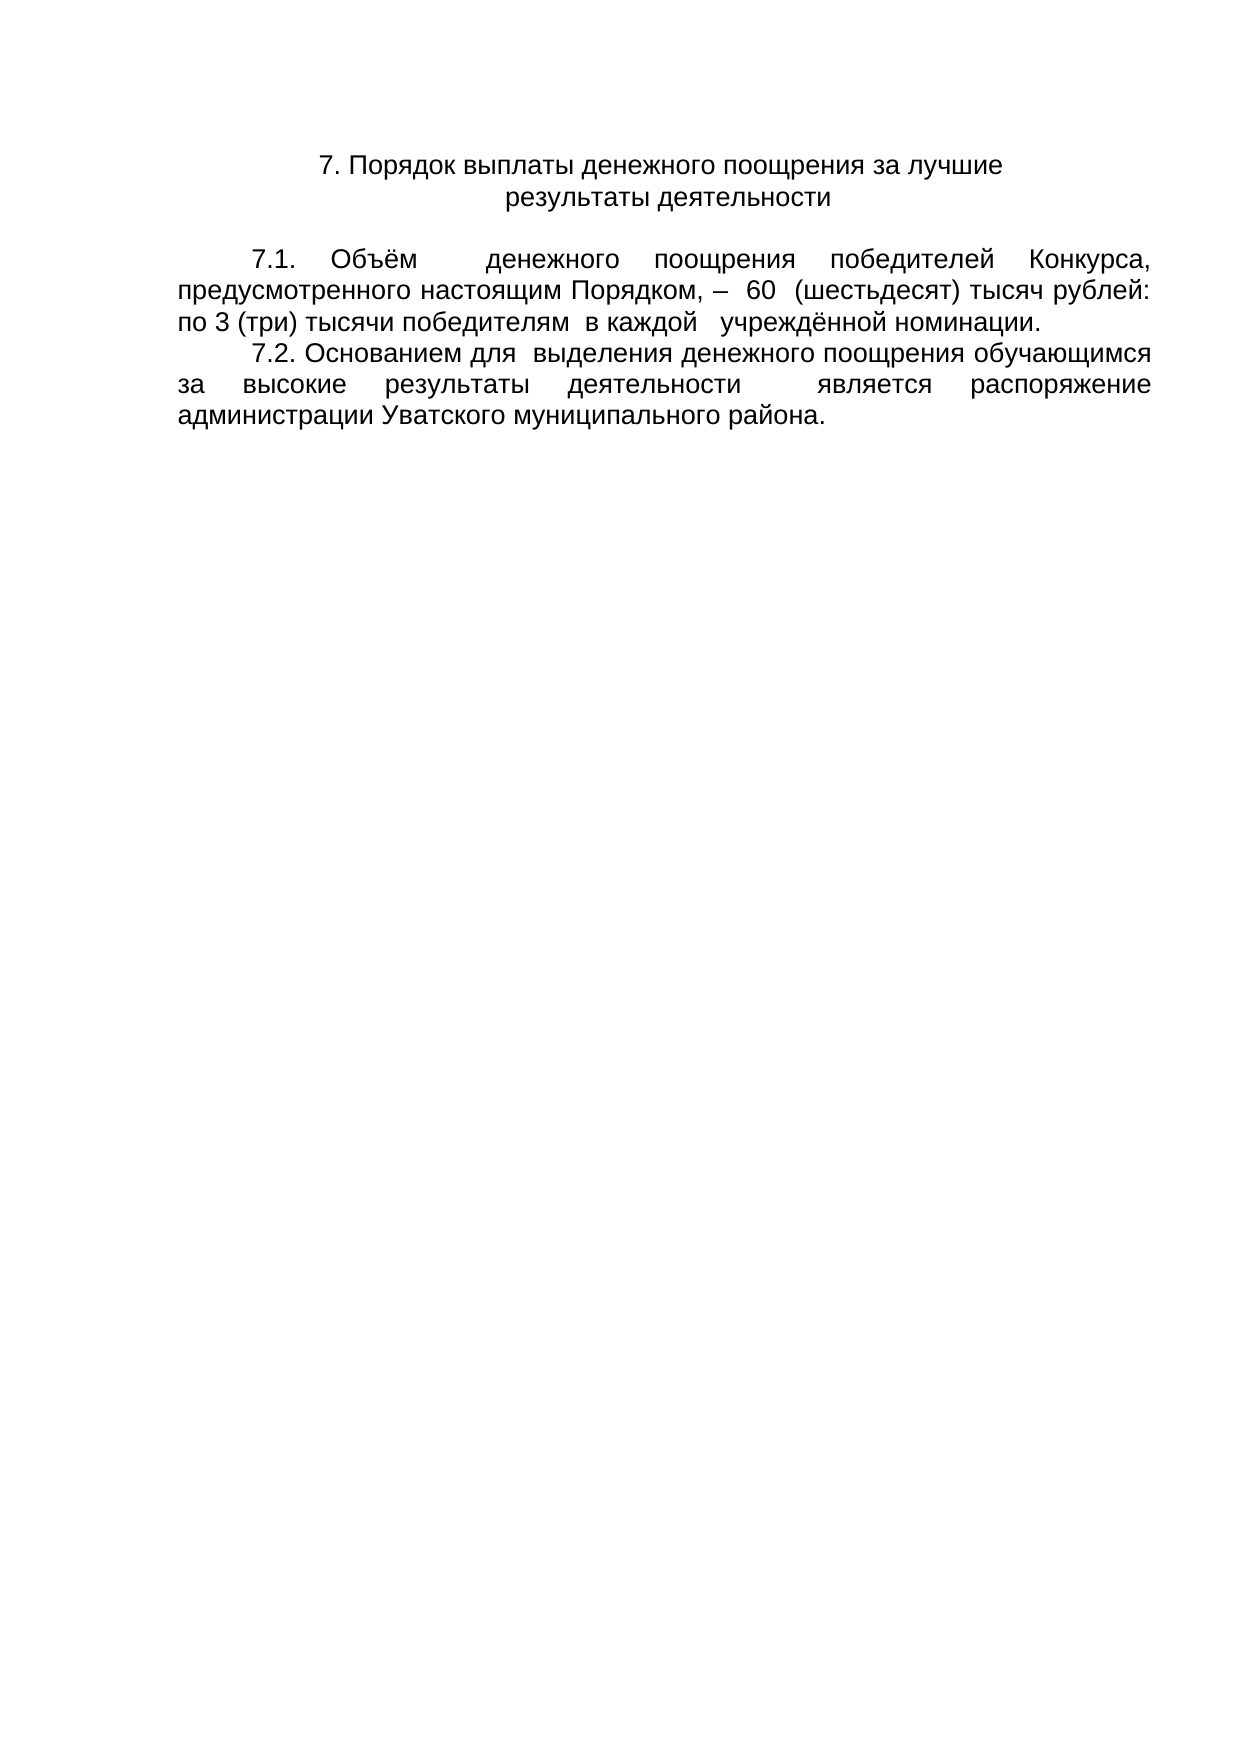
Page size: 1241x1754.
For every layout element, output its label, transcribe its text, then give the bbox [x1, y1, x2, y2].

text 7. Порядок выплаты денежного поощрения за лучшие [177, 149, 1152, 181]
text результаты деятельности [177, 181, 1152, 212]
subtitle 7.1. Объём денежного поощрения победителей Конкурса, предусмотренного настоящим Порядком, – 60 (шестьдесят) тысяч рублей: по 3 (три) тысячи победителям в каждой учреждённой номинации. [177, 243, 1152, 337]
text 7.2. Основанием для выделения денежного поощрения обучающимся за высокие результаты деятельности является распоряжение администрации Уватского муниципального района. [177, 337, 1152, 431]
